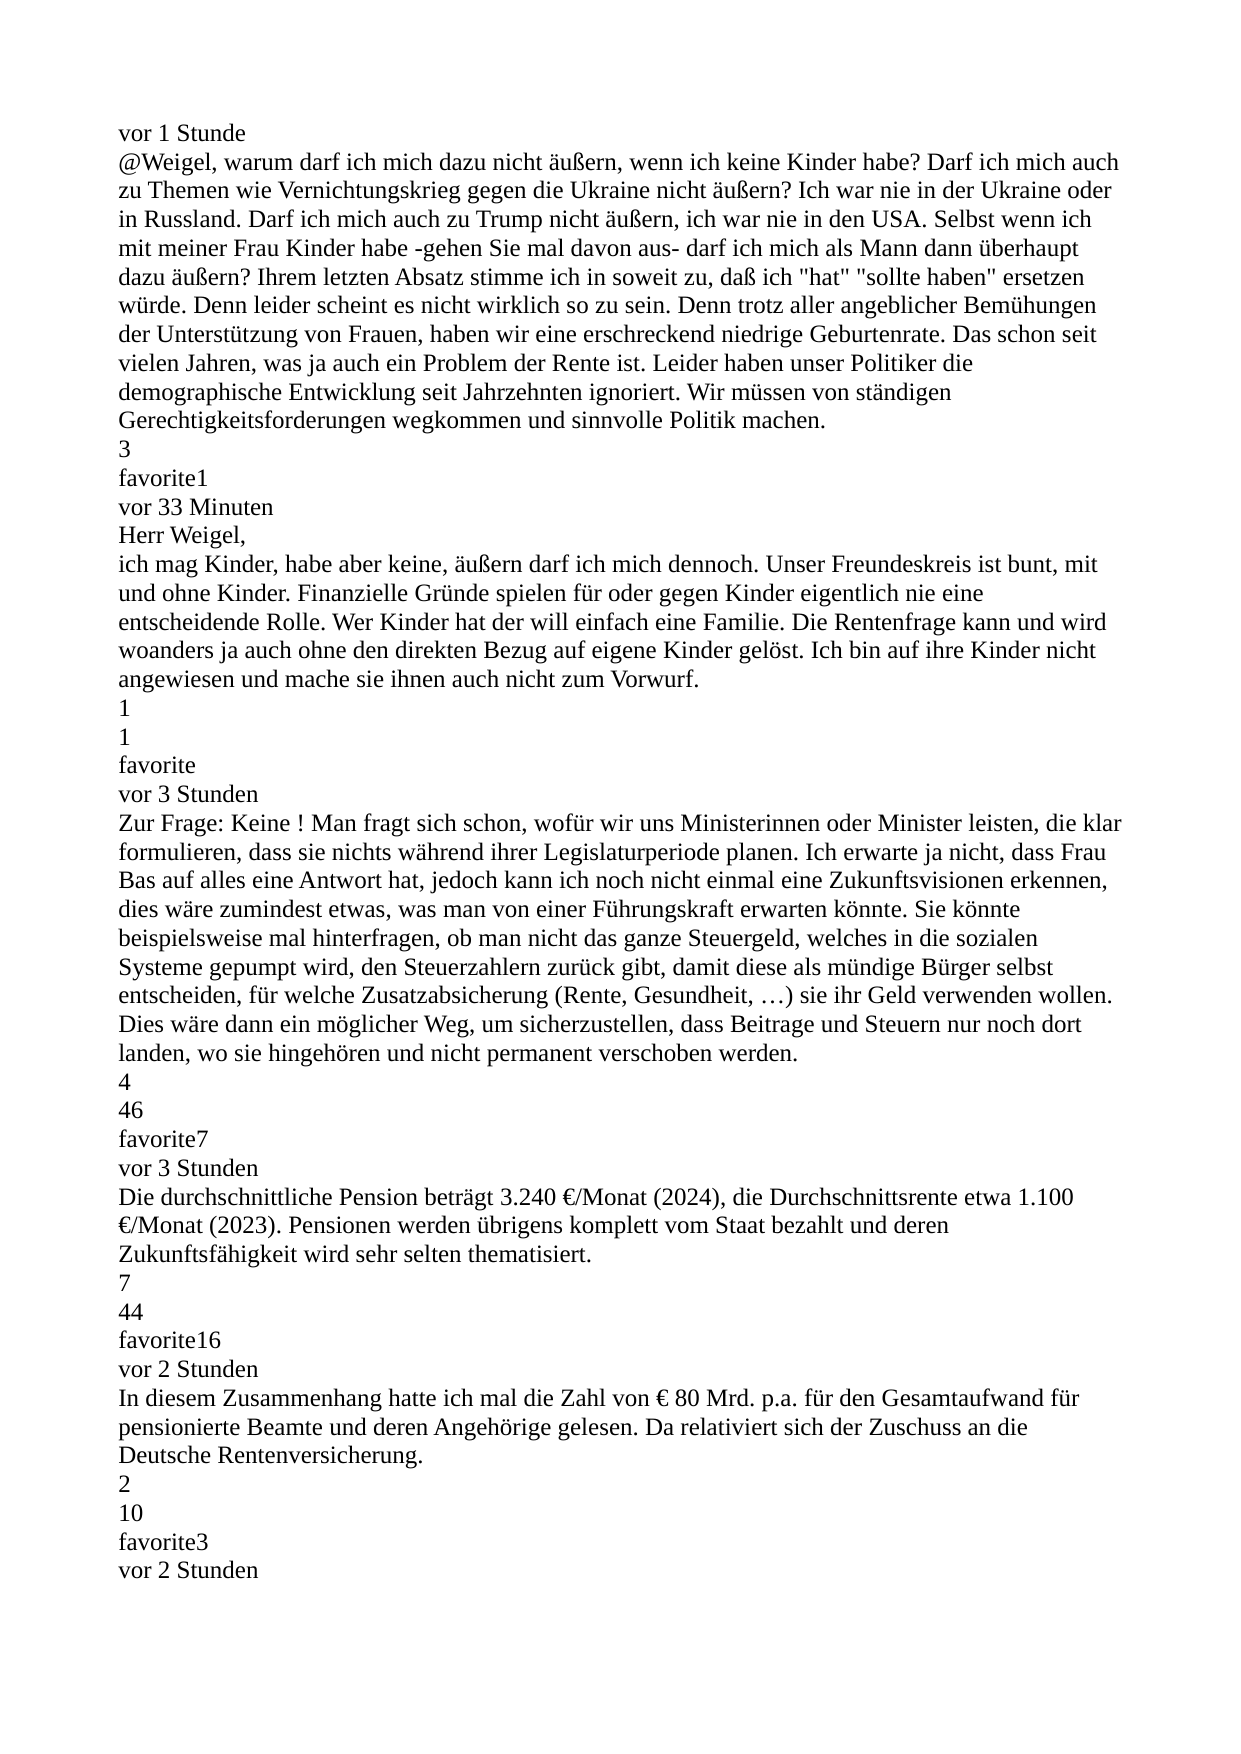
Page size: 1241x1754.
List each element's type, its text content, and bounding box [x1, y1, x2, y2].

text In diesem Zusammenhang hatte ich mal die Zahl von € 80 Mrd. p.a. für den Gesamtaufwand für pensionierte Beamte und deren Angehörige gelesen. Da relativiert sich der Zuschuss an die Deutsche Rentenversicherung. [118, 1383, 1122, 1469]
text favorite7 [118, 1124, 1122, 1153]
text @Weigel, warum darf ich mich dazu nicht äußern, wenn ich keine Kinder habe? Darf ich mich auch zu Themen wie Vernichtungskrieg gegen die Ukraine nicht äußern? Ich war nie in der Ukraine oder in Russland. Darf ich mich auch zu Trump nicht äußern, ich war nie in den USA. Selbst wenn ich mit meiner Frau Kinder habe -gehen Sie mal davon aus- darf ich mich als Mann dann überhaupt dazu äußern? Ihrem letzten Absatz stimme ich in soweit zu, daß ich "hat" "sollte haben" ersetzen würde. Denn leider scheint es nicht wirklich so zu sein. Denn trotz aller angeblicher Bemühungen der Unterstützung von Frauen, haben wir eine erschreckend niedrige Geburtenrate. Das schon seit vielen Jahren, was ja auch ein Problem der Rente ist. Leider haben unser Politiker die demographische Entwicklung seit Jahrzehnten ignoriert. Wir müssen von ständigen Gerechtigkeitsforderungen wegkommen und sinnvolle Politik machen. [118, 147, 1122, 434]
text 10 [118, 1498, 1122, 1527]
text favorite [118, 751, 1122, 779]
text vor 33 Minuten [118, 492, 1122, 521]
text favorite16 [118, 1326, 1122, 1354]
text 7 [118, 1268, 1122, 1297]
text vor 2 Stunden [118, 1556, 1122, 1584]
text vor 1 Stunde [118, 118, 1122, 147]
text 44 [118, 1297, 1122, 1326]
text vor 3 Stunden [118, 779, 1122, 808]
text 1 [118, 693, 1122, 722]
text vor 3 Stunden [118, 1153, 1122, 1182]
text 1 [118, 722, 1122, 751]
text favorite3 [118, 1527, 1122, 1556]
text 4 [118, 1067, 1122, 1096]
text vor 2 Stunden [118, 1354, 1122, 1383]
text favorite1 [118, 463, 1122, 492]
text Die durchschnittliche Pension beträgt 3.240 €/Monat (2024), die Durchschnittsrente etwa 1.100 €/Monat (2023). Pensionen werden übrigens komplett vom Staat bezahlt und deren Zukunftsfähigkeit wird sehr selten thematisiert. [118, 1182, 1122, 1268]
text 2 [118, 1469, 1122, 1498]
text 46 [118, 1096, 1122, 1124]
text 3 [118, 434, 1122, 463]
text Zur Frage: Keine ! Man fragt sich schon, wofür wir uns Ministerinnen oder Minister leisten, die klar formulieren, dass sie nichts während ihrer Legislaturperiode planen. Ich erwarte ja nicht, dass Frau Bas auf alles eine Antwort hat, jedoch kann ich noch nicht einmal eine Zukunftsvisionen erkennen, dies wäre zumindest etwas, was man von einer Führungskraft erwarten könnte. Sie könnte beispielsweise mal hinterfragen, ob man nicht das ganze Steuergeld, welches in die sozialen Systeme gepumpt wird, den Steuerzahlern zurück gibt, damit diese als mündige Bürger selbst entscheiden, für welche Zusatzabsicherung (Rente, Gesundheit, …) sie ihr Geld verwenden wollen. Dies wäre dann ein möglicher Weg, um sicherzustellen, dass Beitrage und Steuern nur noch dort landen, wo sie hingehören und nicht permanent verschoben werden. [118, 808, 1122, 1067]
text Herr Weigel, ich mag Kinder, habe aber keine, äußern darf ich mich dennoch. Unser Freundeskreis ist bunt, mit und ohne Kinder. Finanzielle Gründe spielen für oder gegen Kinder eigentlich nie eine entscheidende Rolle. Wer Kinder hat der will einfach eine Familie. Die Rentenfrage kann und wird woanders ja auch ohne den direkten Bezug auf eigene Kinder gelöst. Ich bin auf ihre Kinder nicht angewiesen und mache sie ihnen auch nicht zum Vorwurf. [118, 521, 1122, 693]
